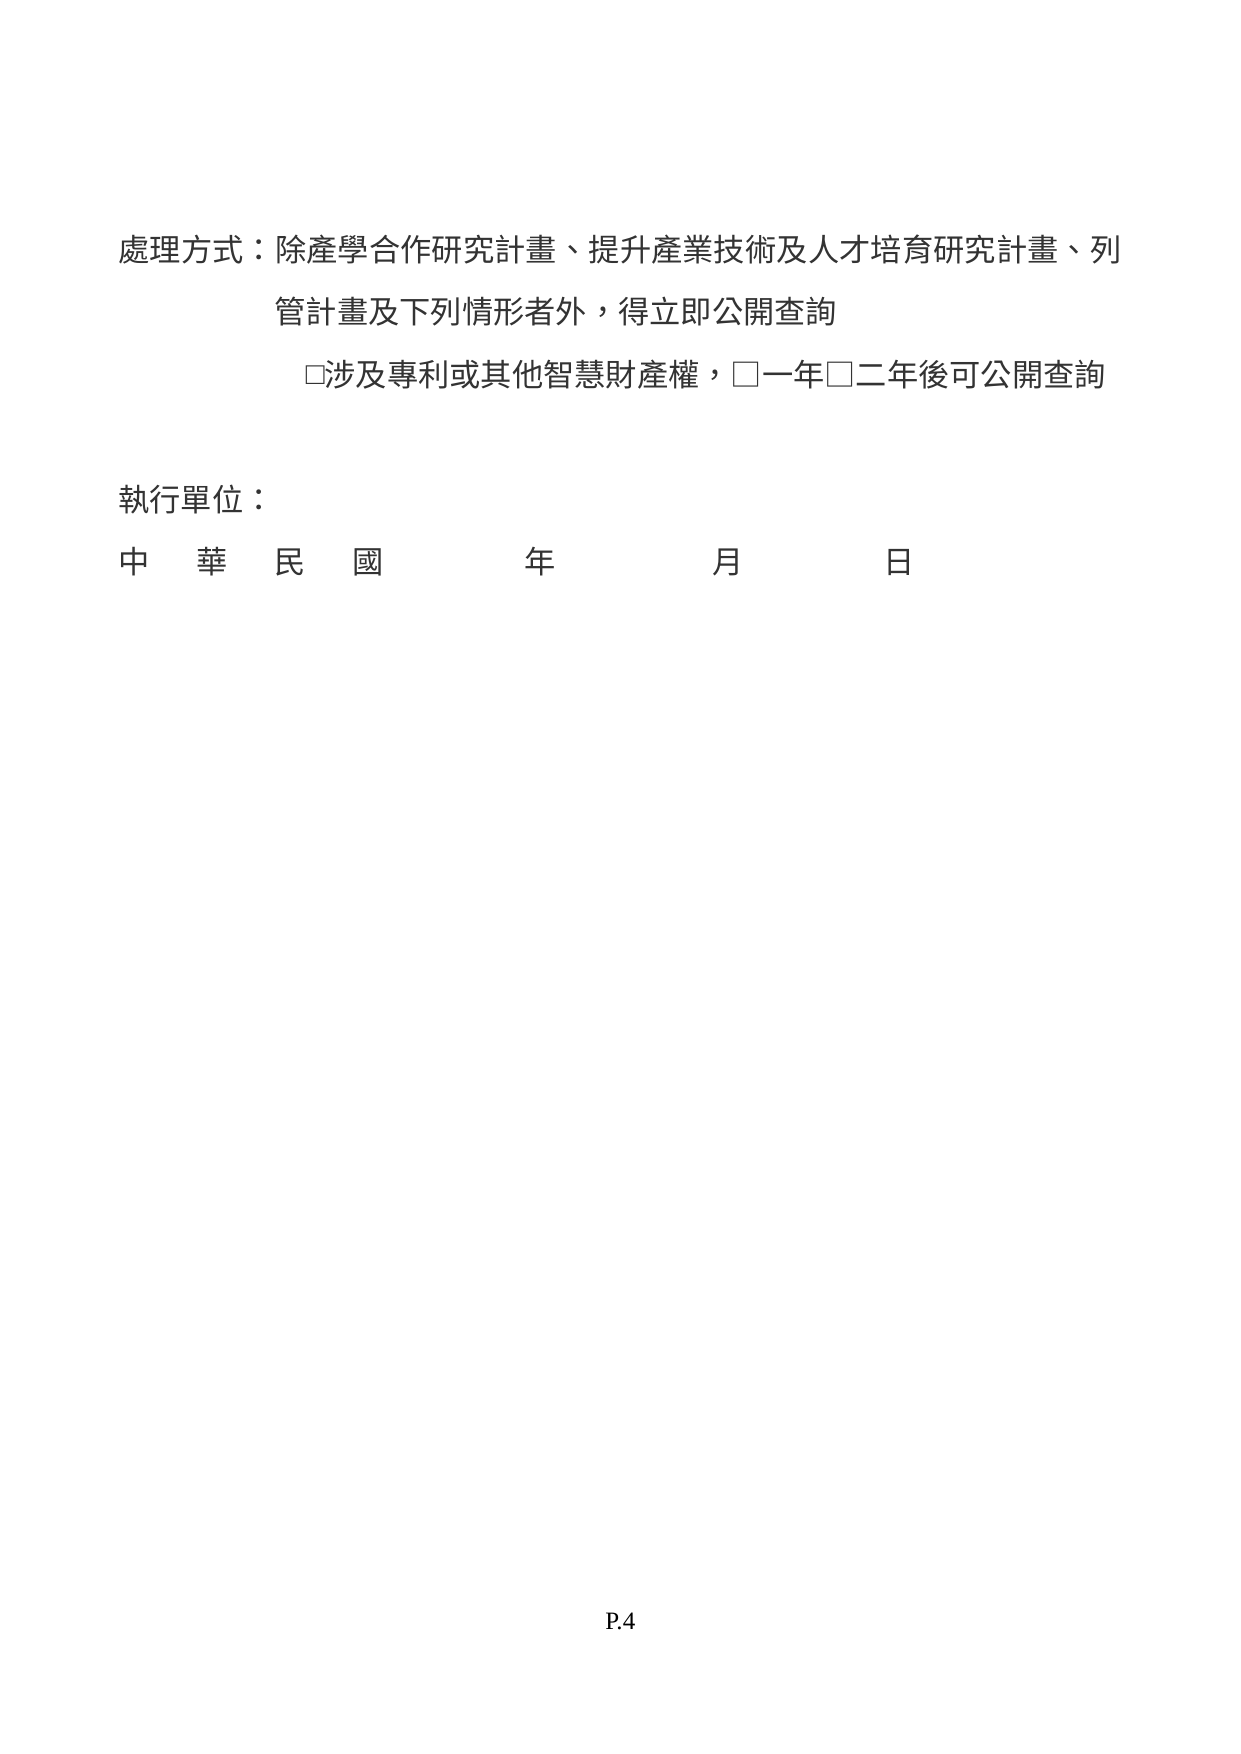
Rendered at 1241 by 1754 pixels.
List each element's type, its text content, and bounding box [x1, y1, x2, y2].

text 執行單位： [118, 456, 1122, 518]
text □涉及專利或其他智慧財產權，□一年□二年後可公開查詢 [118, 331, 1122, 393]
text 中 華 民 國 年 月 日 [118, 518, 1122, 581]
text 處理方式：除產學合作研究計畫、提升產業技術及人才培育研究計畫、列管計畫及下列情形者外，得立即公開查詢 [118, 206, 1122, 331]
